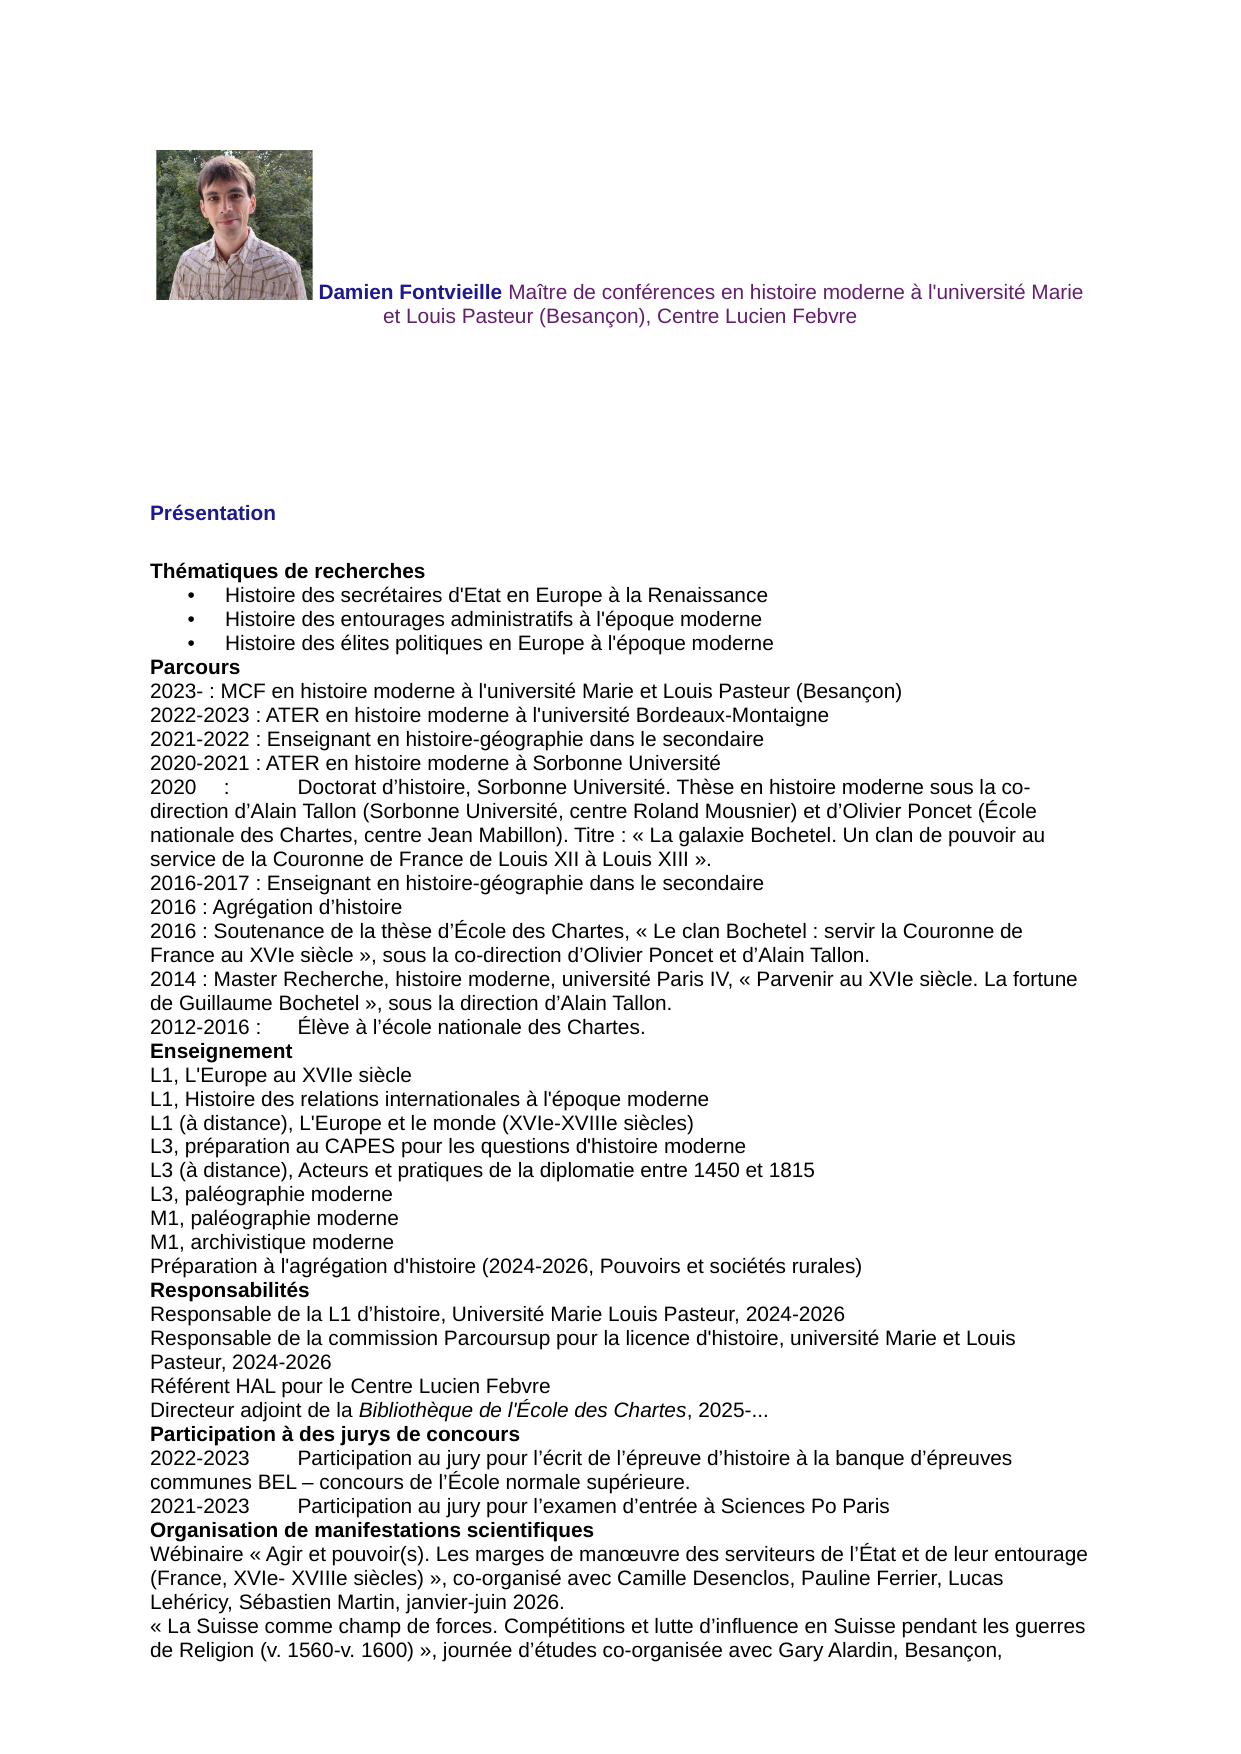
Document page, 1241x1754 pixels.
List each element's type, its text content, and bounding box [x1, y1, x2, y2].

list Histoire des secrétaires d'Etat en Europe à la Renaissance [187, 583, 1090, 607]
text Directeur adjoint de la Bibliothèque de l'École des Chartes, 2025-... [150, 1398, 1090, 1422]
text 2023- : MCF en histoire moderne à l'université Marie et Louis Pasteur (Besançon) [150, 679, 1090, 703]
text Participation à des jurys de concours [150, 1422, 1090, 1446]
text Enseignement [150, 1038, 1090, 1062]
text Organisation de manifestations scientifiques [150, 1518, 1090, 1542]
text 2022-2023 : ATER en histoire moderne à l'université Bordeaux-Montaigne [150, 703, 1090, 727]
text Préparation à l'agrégation d'histoire (2024-2026, Pouvoirs et sociétés rurales) [150, 1254, 1090, 1278]
text 2022-2023 Participation au jury pour l’écrit de l’épreuve d’histoire à la banque d’épreuves communes BEL – concours de l’École normale supérieure. [150, 1446, 1090, 1494]
text L3 (à distance), Acteurs et pratiques de la diplomatie entre 1450 et 1815 [150, 1158, 1090, 1182]
text L3, paléographie moderne [150, 1182, 1090, 1206]
text 2016 : Soutenance de la thèse d’École des Chartes, « Le clan Bochetel : servir la Couronne de France au XVIe siècle », sous la co-direction d’Olivier Poncet et d’Alain Tallon. [150, 919, 1090, 967]
text L1, L'Europe au XVIIe siècle [150, 1062, 1090, 1086]
text 2021-2023 Participation au jury pour l’examen d’entrée à Sciences Po Paris [150, 1494, 1090, 1518]
subtitle Présentation [150, 501, 1090, 525]
text 2014 : Master Recherche, histoire moderne, université Paris IV, « Parvenir au XVIe siècle. La fortune de Guillaume Bochetel », sous la direction d’Alain Tallon. [150, 967, 1090, 1014]
text Responsable de la commission Parcoursup pour la licence d'histoire, université Marie et Louis Pasteur, 2024-2026 [150, 1326, 1090, 1374]
text Référent HAL pour le Centre Lucien Febvre [150, 1374, 1090, 1398]
text Parcours [150, 655, 1090, 679]
text 2012-2016 : Élève à l’école nationale des Chartes. [150, 1014, 1090, 1038]
text Responsable de la L1 d’histoire, Université Marie Louis Pasteur, 2024-2026 [150, 1302, 1090, 1326]
text 2021-2022 : Enseignant en histoire-géographie dans le secondaire [150, 727, 1090, 751]
text Wébinaire « Agir et pouvoir(s). Les marges de manœuvre des serviteurs de l’État et de leur entourage (France, XVIe- XVIIIe siècles) », co-organisé avec Camille Desenclos, Pauline Ferrier, Lucas Lehéricy, Sébastien Martin, janvier-juin 2026. [150, 1542, 1090, 1613]
text 2016 : Agrégation d’histoire [150, 895, 1090, 919]
text L3, préparation au CAPES pour les questions d'histoire moderne [150, 1134, 1090, 1158]
text L1 (à distance), L'Europe et le monde (XVIe-XVIIIe siècles) [150, 1110, 1090, 1134]
text M1, archivistique moderne [150, 1230, 1090, 1254]
text « La Suisse comme champ de forces. Compétitions et lutte d’influence en Suisse pendant les guerres de Religion (v. 1560-v. 1600) », journée d’études co-organisée avec Gary Alardin, Besançon, [150, 1613, 1090, 1661]
text 2020 : Doctorat d’histoire, Sorbonne Université. Thèse en histoire moderne sous la co-direction d’Alain Tallon (Sorbonne Université, centre Roland Mousnier) et d’Olivier Poncet (École nationale des Chartes, centre Jean Mabillon). Titre : « La galaxie Bochetel. Un clan de pouvoir au service de la Couronne de France de Louis XII à Louis XIII ». [150, 775, 1090, 871]
text L1, Histoire des relations internationales à l'époque moderne [150, 1086, 1090, 1110]
list Histoire des entourages administratifs à l'époque moderne [187, 607, 1090, 631]
picture [156, 150, 313, 300]
text 2020-2021 : ATER en histoire moderne à Sorbonne Université [150, 751, 1090, 775]
subtitle Damien Fontvieille Maître de conférences en histoire moderne à l'université Marie et Louis Pasteur (Besançon), Centre Lucien Febvre [150, 150, 1090, 328]
text Thématiques de recherches [150, 559, 1090, 583]
text Responsabilités [150, 1278, 1090, 1302]
list Histoire des élites politiques en Europe à l'époque moderne [187, 631, 1090, 655]
text 2016-2017 : Enseignant en histoire-géographie dans le secondaire [150, 871, 1090, 895]
text M1, paléographie moderne [150, 1206, 1090, 1230]
